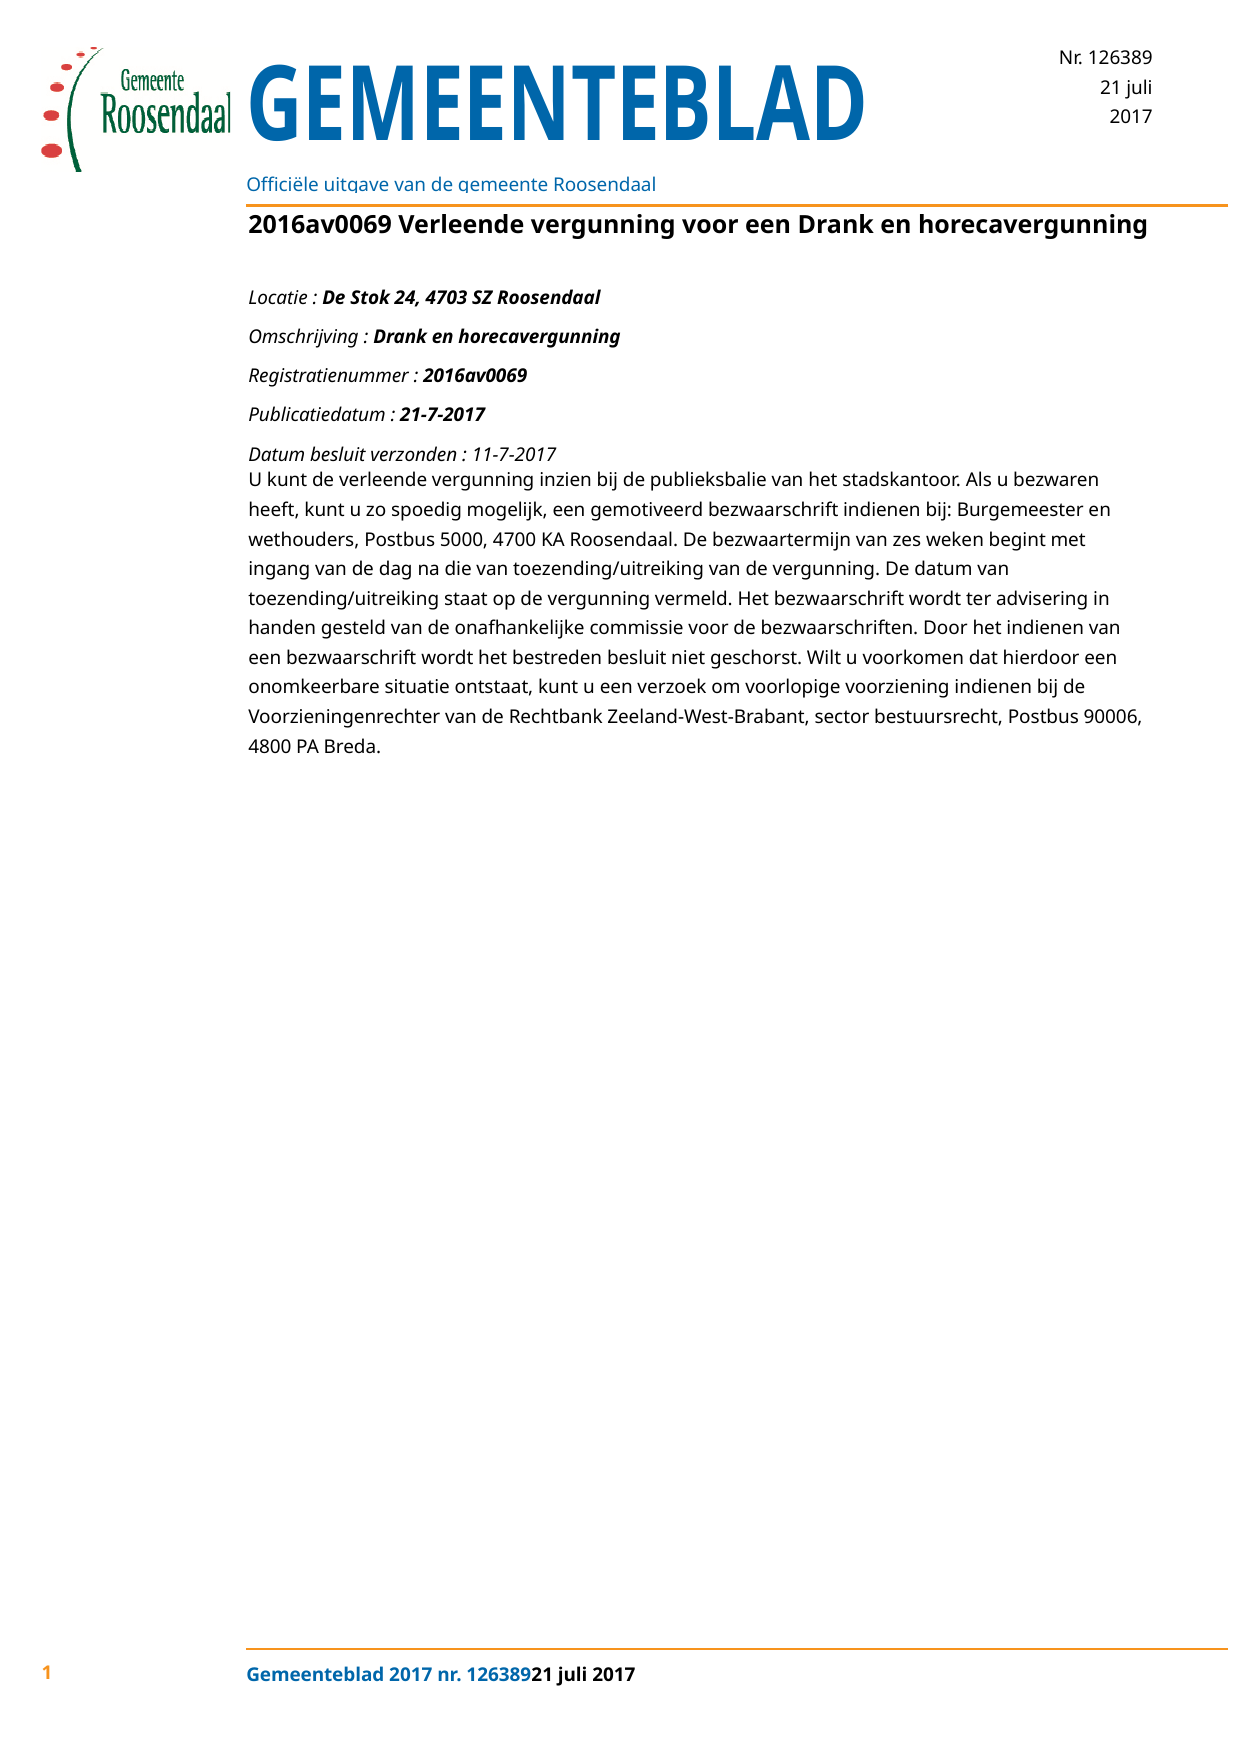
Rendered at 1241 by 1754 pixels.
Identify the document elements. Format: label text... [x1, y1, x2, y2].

text U kunt de verleende vergunning inzien bij de publieksbalie van het stadskantoor. Als u bezwaren heeft, kunt u zo spoedig mogelijk, een gemotiveerd bezwaarschrift indienen bij: Burgemeester en wethouders, Postbus 5000, 4700 KA Roosendaal. De bezwaartermijn van zes weken begint met ingang van de dag na die van toezending/uitreiking van de vergunning. De datum van toezending/uitreiking staat op de vergunning vermeld. Het bezwaarschrift wordt ter advisering in handen gesteld van de onafhankelijke commissie voor de bezwaarschriften. Door het indienen van een bezwaarschrift wordt het bestreden besluit niet geschorst. Wilt u voorkomen dat hierdoor een onomkeerbare situatie ontstaat, kunt u een verzoek om voorlopige voorziening indienen bij de Voorzieningenrechter van de Rechtbank Zeeland-West-Brabant, sector bestuursrecht, Postbus 90006, 4800 PA Breda. [248, 467, 1152, 759]
text 2016av0069 Verleende vergunning voor een Drank en horecavergunning [248, 207, 1152, 241]
text Publicatiedatum : 21-7-2017 [248, 402, 1152, 427]
text Datum besluit verzonden : 11-7-2017 [248, 441, 1152, 467]
text Omschrijving : Drank en horecavergunning [248, 323, 1152, 349]
text Locatie : De Stok 24, 4703 SZ Roosendaal [248, 284, 1152, 309]
picture [41, 47, 231, 172]
text Registratienummer : 2016av0069 [248, 362, 1152, 388]
